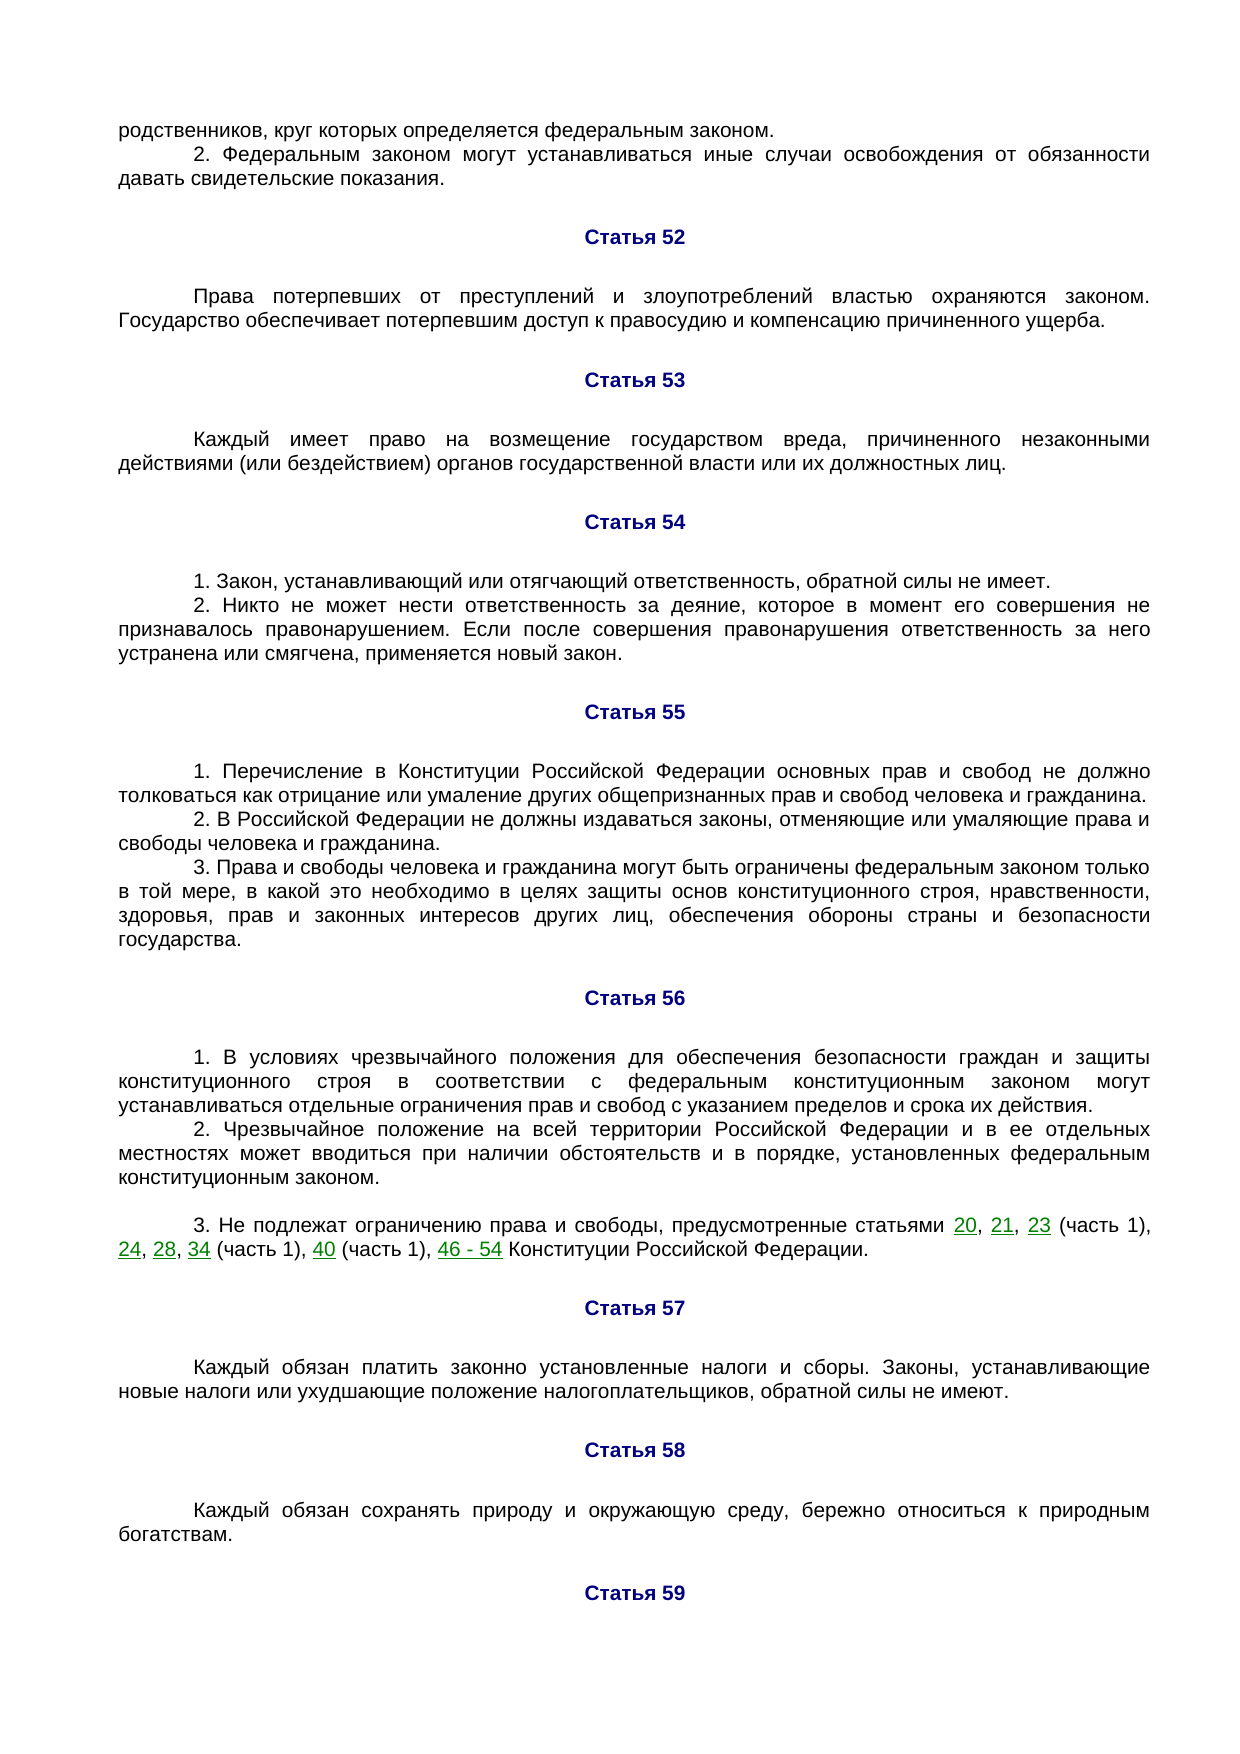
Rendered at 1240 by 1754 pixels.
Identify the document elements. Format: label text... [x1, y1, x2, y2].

subtitle Статья 54 [118, 510, 1151, 534]
subtitle Статья 58 [118, 1438, 1151, 1462]
text родственников, круг которых определяется федеральным законом. [118, 118, 1151, 142]
subtitle Статья 53 [118, 367, 1151, 391]
subtitle Статья 56 [118, 986, 1151, 1010]
subtitle Статья 52 [118, 225, 1151, 249]
text Каждый имеет право на возмещение государством вреда, причиненного незаконными действиями (или бездействием) органов государственной власти или их должностных лиц. [118, 427, 1151, 474]
text 3. Не подлежат ограничению права и свободы, предусмотренные статьями 20, 21, 23 (часть 1), 24, 28, 34 (часть 1), 40 (часть 1), 46 - 54 Конституции Российской Федерации. [118, 1213, 1151, 1261]
text Каждый обязан сохранять природу и окружающую среду, бережно относиться к природным богатствам. [118, 1497, 1151, 1545]
text 2. Федеральным законом могут устанавливаться иные случаи освобождения от обязанности давать свидетельские показания. [118, 142, 1151, 190]
text Права потерпевших от преступлений и злоупотреблений властью охраняются законом. Государство обеспечивает потерпевшим доступ к правосудию и компенсацию причиненного ущерба. [118, 284, 1151, 332]
text 1. В условиях чрезвычайного положения для обеспечения безопасности граждан и защиты конституционного строя в соответствии с федеральным конституционным законом могут устанавливаться отдельные ограничения прав и свобод с указанием пределов и срока их действия. [118, 1045, 1151, 1117]
text 1. Перечисление в Конституции Российской Федерации основных прав и свобод не должно толковаться как отрицание или умаление других общепризнанных прав и свобод человека и гражданина. [118, 759, 1151, 807]
text 3. Права и свободы человека и гражданина могут быть ограничены федеральным законом только в той мере, в какой это необходимо в целях защиты основ конституционного строя, нравственности, здоровья, прав и законных интересов других лиц, обеспечения обороны страны и безопасности государства. [118, 855, 1151, 951]
subtitle Статья 59 [118, 1581, 1151, 1604]
text Каждый обязан платить законно установленные налоги и сборы. Законы, устанавливающие новые налоги или ухудшающие положение налогоплательщиков, обратной силы не имеют. [118, 1355, 1151, 1403]
text 2. Никто не может нести ответственность за деяние, которое в момент его совершения не признавалось правонарушением. Если после совершения правонарушения ответственность за него устранена или смягчена, применяется новый закон. [118, 593, 1151, 665]
text 2. В Российской Федерации не должны издаваться законы, отменяющие или умаляющие права и свободы человека и гражданина. [118, 807, 1151, 855]
text 1. Закон, устанавливающий или отягчающий ответственность, обратной силы не имеет. [118, 569, 1151, 593]
text 2. Чрезвычайное положение на всей территории Российской Федерации и в ее отдельных местностях может вводиться при наличии обстоятельств и в порядке, установленных федеральным конституционным законом. [118, 1117, 1151, 1189]
subtitle Статья 57 [118, 1296, 1151, 1320]
subtitle Статья 55 [118, 700, 1151, 724]
